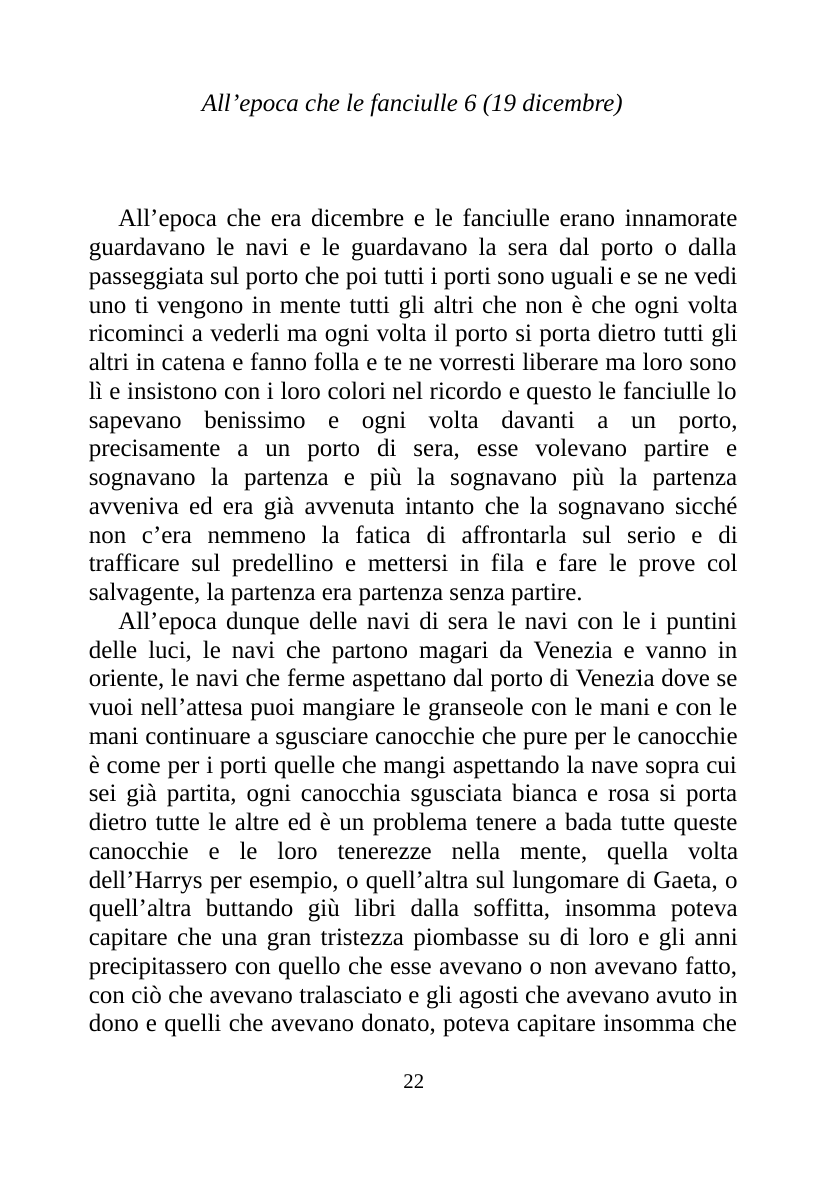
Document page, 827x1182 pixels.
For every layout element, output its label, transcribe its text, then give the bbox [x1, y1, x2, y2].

subtitle All’epoca che le fanciulle 6 (19 dicembre) [88, 88, 738, 117]
text All’epoca che era dicembre e le fanciulle erano innamorate guardavano le navi e le guardavano la sera dal porto o dalla passeggiata sul porto che poi tutti i porti sono uguali e se ne vedi uno ti vengono in mente tutti gli altri che non è che ogni volta ricominci a vederli ma ogni volta il porto si porta dietro tutti gli altri in catena e fanno folla e te ne vorresti liberare ma loro sono lì e insistono con i loro colori nel ricordo e questo le fanciulle lo sapevano benissimo e ogni volta davanti a un porto, precisamente a un porto di sera, esse volevano partire e sognavano la partenza e più la sognavano più la partenza avveniva ed era già avvenuta intanto che la sognavano sicché non c’era nemmeno la fatica di affrontarla sul serio e di trafficare sul predellino e mettersi in fila e fare le prove col salvagente, la partenza era partenza senza partire. [88, 203, 738, 606]
text All’epoca dunque delle navi di sera le navi con le i puntini delle luci, le navi che partono magari da Venezia e vanno in oriente, le navi che ferme aspettano dal porto di Venezia dove se vuoi nell’attesa puoi mangiare le granseole con le mani e con le mani continuare a sgusciare canocchie che pure per le canocchie è come per i porti quelle che mangi aspettando la nave sopra cui sei già partita, ogni canocchia sgusciata bianca e rosa si porta dietro tutte le altre ed è un problema tenere a bada tutte queste canocchie e le loro tenerezze nella mente, quella volta dell’Harrys per esempio, o quell’altra sul lungomare di Gaeta, o quell’altra buttando giù libri dalla soffitta, insomma poteva capitare che una gran tristezza piombasse su di loro e gli anni precipitassero con quello che esse avevano o non avevano fatto, con ciò che avevano tralasciato e gli agosti che avevano avuto in dono e quelli che avevano donato, poteva capitare insomma che [88, 606, 738, 1037]
